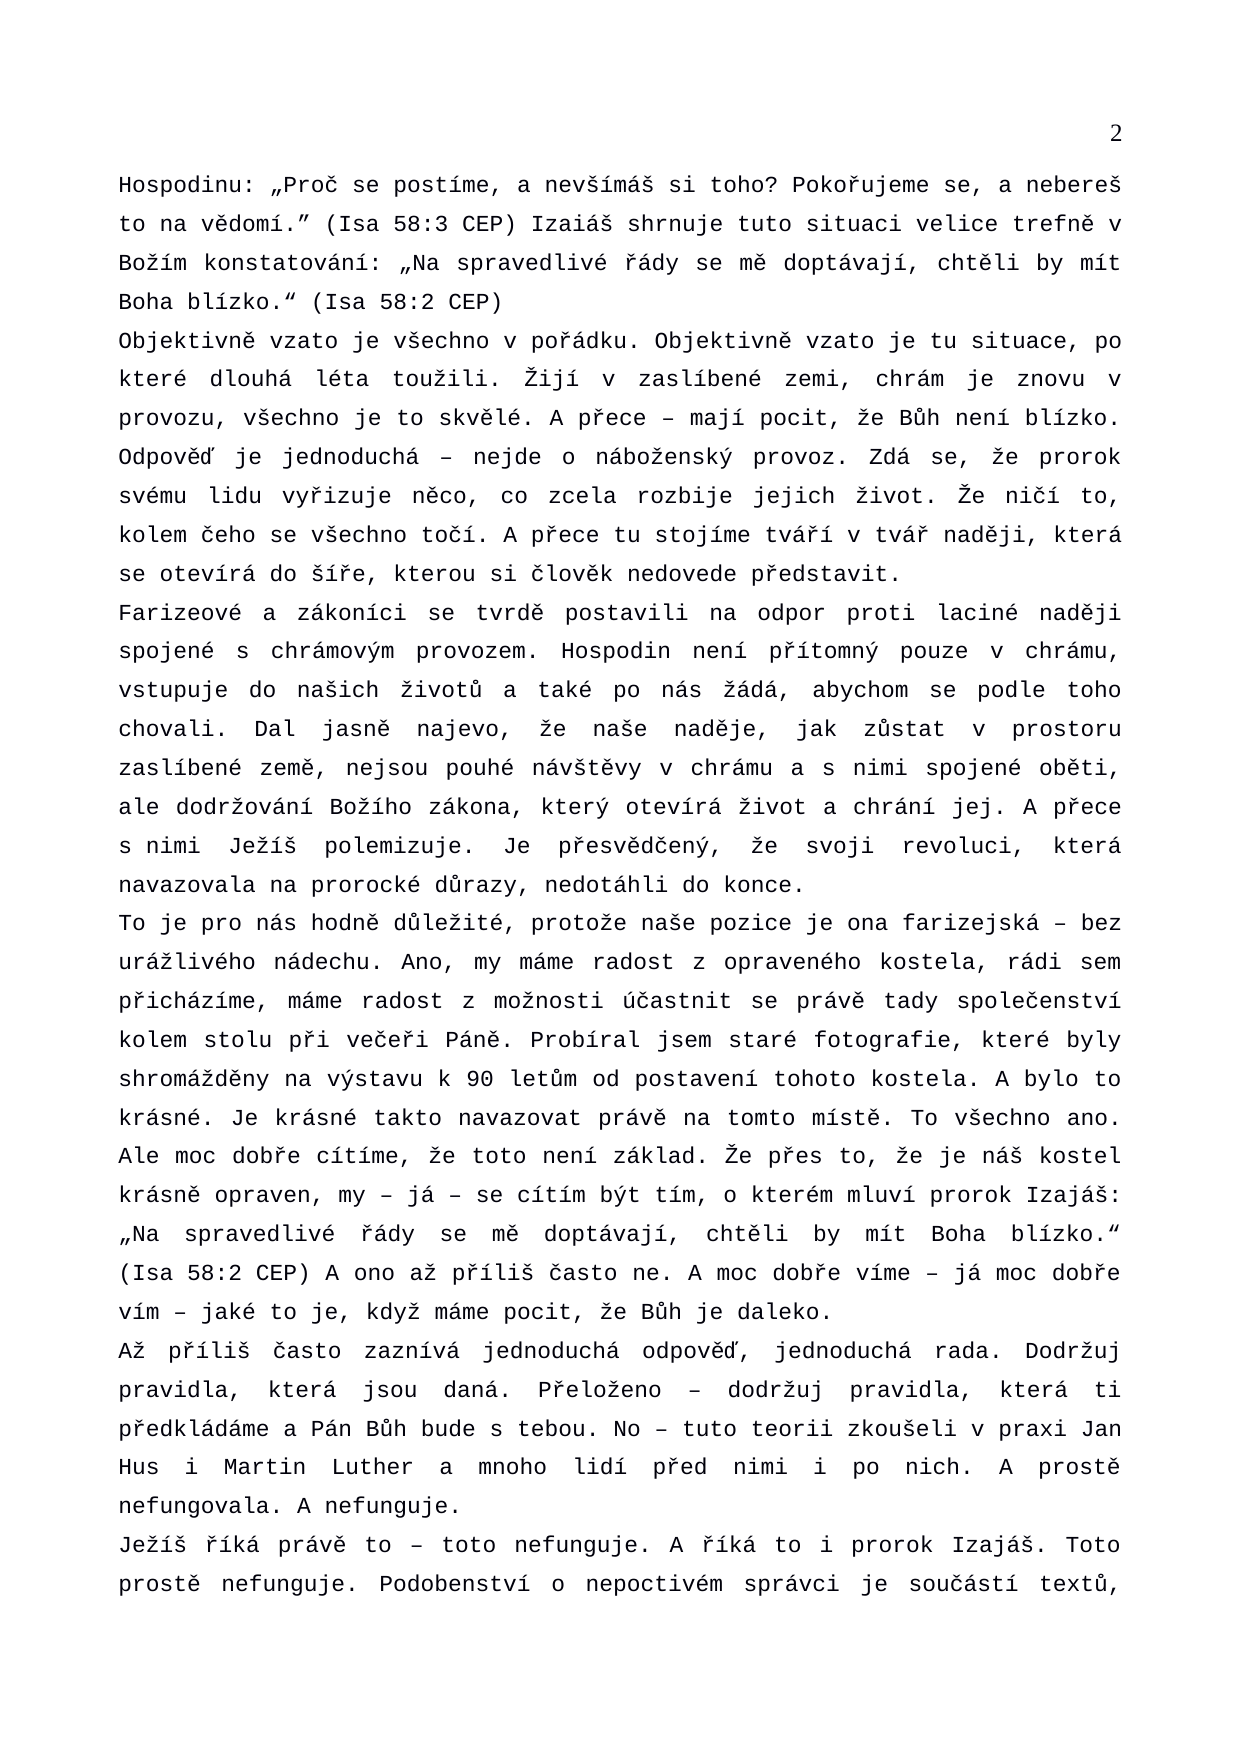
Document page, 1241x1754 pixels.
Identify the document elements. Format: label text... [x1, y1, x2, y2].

text To je pro nás hodně důležité, protože naše pozice je ona farizejská – bez urážlivého nádechu. Ano, my máme radost z opraveného kostela, rádi sem přicházíme, máme radost z možnosti účastnit se právě tady společenství kolem stolu při večeři Páně. Probíral jsem staré fotografie, které byly shromážděny na výstavu k 90 letům od postavení tohoto kostela. A bylo to krásné. Je krásné takto navazovat právě na tomto místě. To všechno ano. Ale moc dobře cítíme, že toto není základ. Že přes to, že je náš kostel krásně opraven, my – já – se cítím být tím, o kterém mluví prorok Izajáš: „Na spravedlivé řády se mě doptávají, chtěli by mít Boha blízko.“ (Isa 58:2 CEP) A ono až příliš často ne. A moc dobře víme – já moc dobře vím – jaké to je, když máme pocit, že Bůh je daleko. [118, 912, 1122, 1326]
text Farizeové a zákoníci se tvrdě postavili na odpor proti laciné naději spojené s chrámovým provozem. Hospodin není přítomný pouze v chrámu, vstupuje do našich životů a také po nás žádá, abychom se podle toho chovali. Dal jasně najevo, že naše naděje, jak zůstat v prostoru zaslíbené země, nejsou pouhé návštěvy v chrámu a s nimi spojené oběti, ale dodržování Božího zákona, který otevírá život a chrání jej. A přece s nimi Ježíš polemizuje. Je přesvědčený, že svoji revoluci, která navazovala na prorocké důrazy, nedotáhli do konce. [118, 601, 1122, 899]
text Hospodinu: „Proč se postíme, a nevšímáš si toho? Pokořujeme se, a nebereš to na vědomí.” (Isa 58:3 CEP) Izaiáš shrnuje tuto situaci velice trefně v Božím konstatování: „Na spravedlivé řády se mě doptávají, chtěli by mít Boha blízko.“ (Isa 58:2 CEP) [118, 173, 1122, 316]
text Až příliš často zaznívá jednoduchá odpověď, jednoduchá rada. Dodržuj pravidla, která jsou daná. Přeloženo – dodržuj pravidla, která ti předkládáme a Pán Bůh bude s tebou. No – tuto teorii zkoušeli v praxi Jan Hus i Martin Luther a mnoho lidí před nimi i po nich. A prostě nefungovala. A nefunguje. [118, 1339, 1122, 1521]
text Objektivně vzato je všechno v pořádku. Objektivně vzato je tu situace, po které dlouhá léta toužili. Žijí v zaslíbené zemi, chrám je znovu v provozu, všechno je to skvělé. A přece – mají pocit, že Bůh není blízko. Odpověď je jednoduchá – nejde o náboženský provoz. Zdá se, že prorok svému lidu vyřizuje něco, co zcela rozbije jejich život. Že ničí to, kolem čeho se všechno točí. A přece tu stojíme tváří v tvář naději, která se otevírá do šíře, kterou si člověk nedovede představit. [118, 329, 1122, 588]
text Ježíš říká právě to – toto nefunguje. A říká to i prorok Izajáš. Toto prostě nefunguje. Podobenství o nepoctivém správci je součástí textů, [118, 1533, 1122, 1598]
